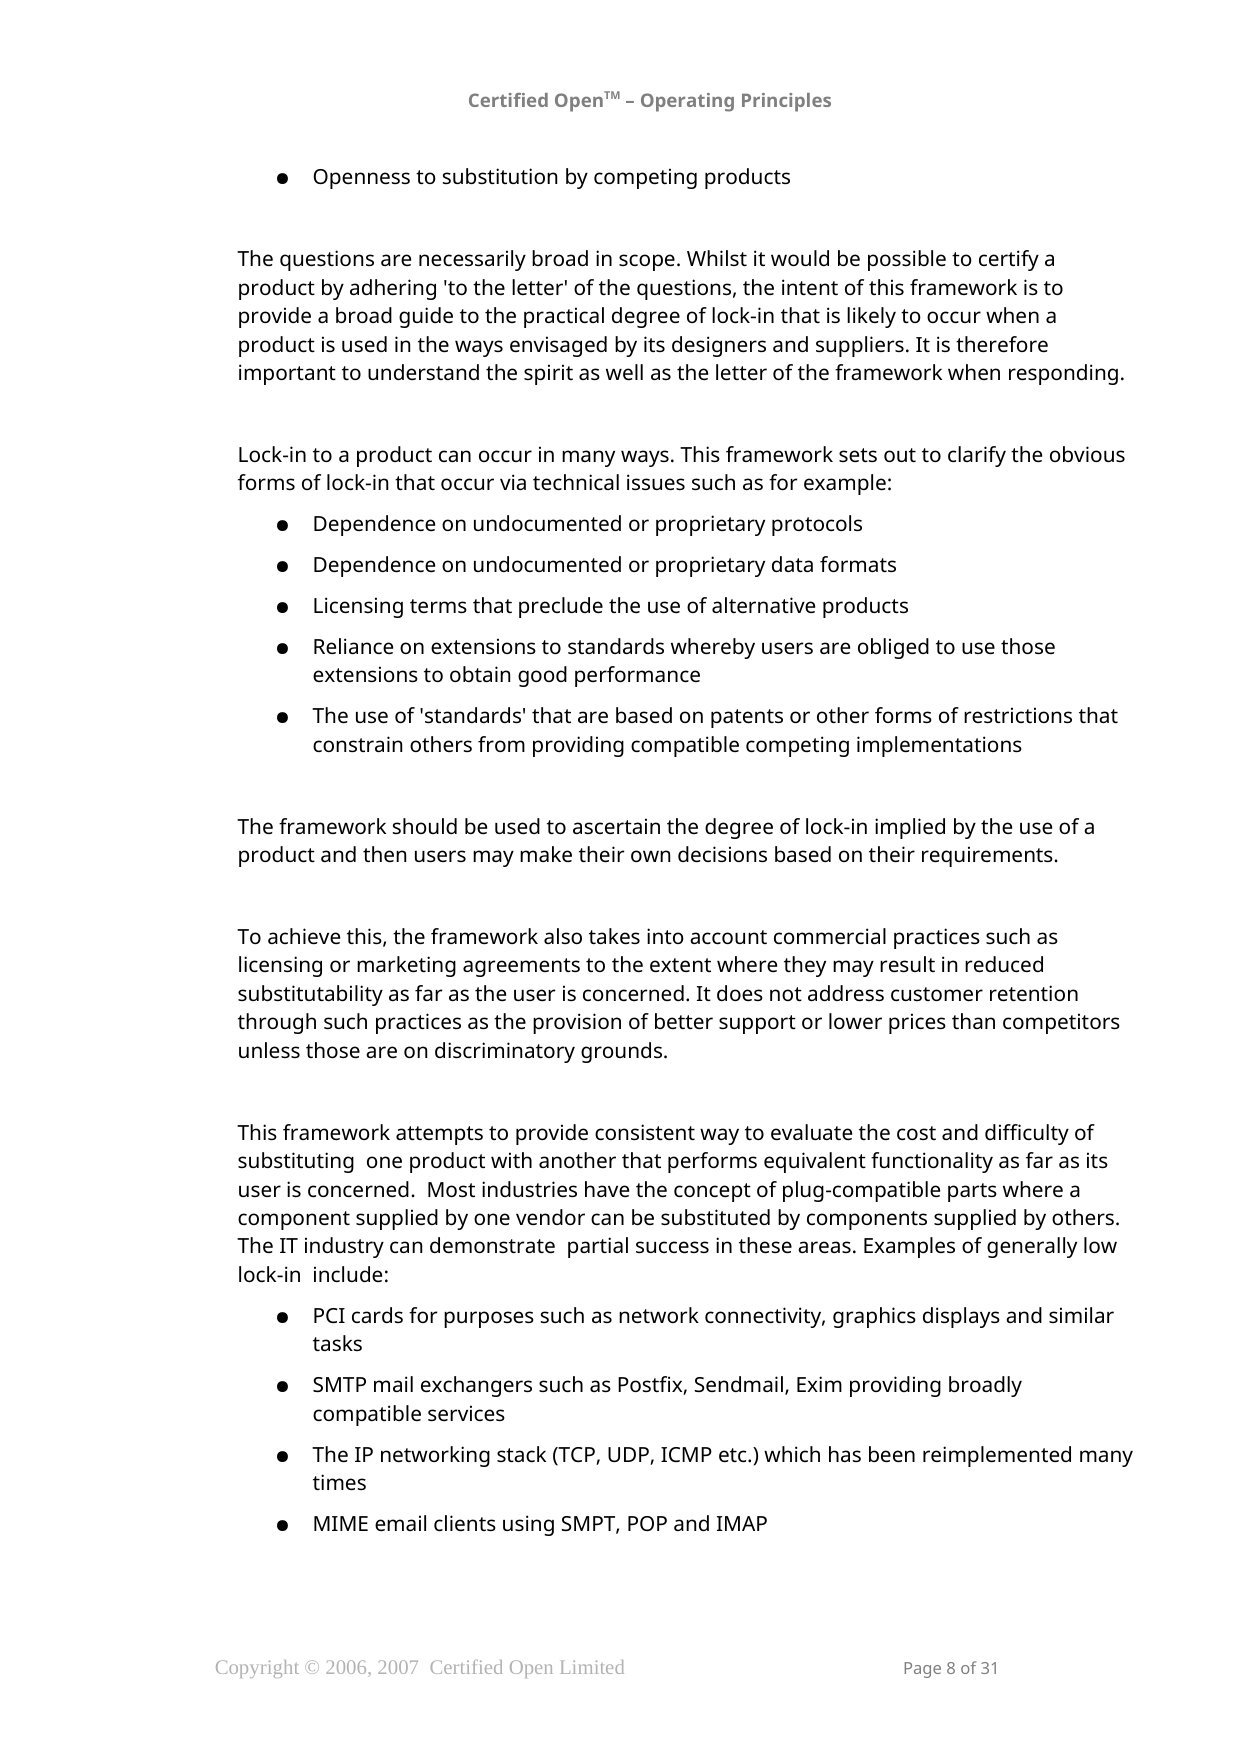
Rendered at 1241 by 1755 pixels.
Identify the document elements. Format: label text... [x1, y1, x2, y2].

text This framework attempts to provide consistent way to evaluate the cost and difficulty of substituting one product with another that performs equivalent functionality as far as its user is concerned. Most industries have the concept of plug-compatible parts where a component supplied by one vendor can be substituted by components supplied by others. The IT industry can demonstrate partial success in these areas. Examples of generally low lock-in include: [237, 1118, 1137, 1288]
text To achieve this, the framework also takes into account commercial practices such as licensing or marketing agreements to the extent where they may result in reduced substitutability as far as the user is concerned. It does not address customer retention through such practices as the provision of better support or lower prices than competitors unless those are on discriminatory grounds. [237, 922, 1137, 1064]
text The questions are necessarily broad in scope. Whilst it would be possible to certify a product by adhering 'to the letter' of the questions, the intent of this framework is to provide a broad guide to the practical degree of lock-in that is likely to occur when a product is used in the ways envisaged by its designers and suppliers. It is therefore important to understand the spirit as well as the letter of the framework when responding. [237, 244, 1137, 387]
list The use of 'standards' that are based on patents or other forms of restrictions that constrain others from providing compatible competing implementations [275, 702, 1137, 758]
list Dependence on undocumented or proprietary data formats [275, 550, 1137, 579]
list Reliance on extensions to standards whereby users are obliged to use those extensions to obtain good performance [275, 632, 1137, 689]
list The IP networking stack (TCP, UDP, ICMP etc.) which has been reimplemented many times [275, 1440, 1137, 1497]
list Licensing terms that preclude the use of alternative products [275, 591, 1137, 620]
text The framework should be used to ascertain the degree of lock-in implied by the use of a product and then users may make their own decisions based on their requirements. [237, 812, 1137, 869]
text Lock-in to a product can occur in many ways. This framework sets out to clarify the obvious forms of lock-in that occur via technical issues such as for example: [237, 440, 1137, 497]
list Dependence on undocumented or proprietary protocols [275, 509, 1137, 538]
list SMTP mail exchangers such as Postfix, Sendmail, Exim providing broadly compatible services [275, 1370, 1137, 1427]
list Openness to substitution by competing products [275, 162, 1137, 191]
list PCI cards for purposes such as network connectivity, graphics displays and similar tasks [275, 1301, 1137, 1358]
list MIME email clients using SMPT, POP and IMAP [275, 1509, 1137, 1537]
